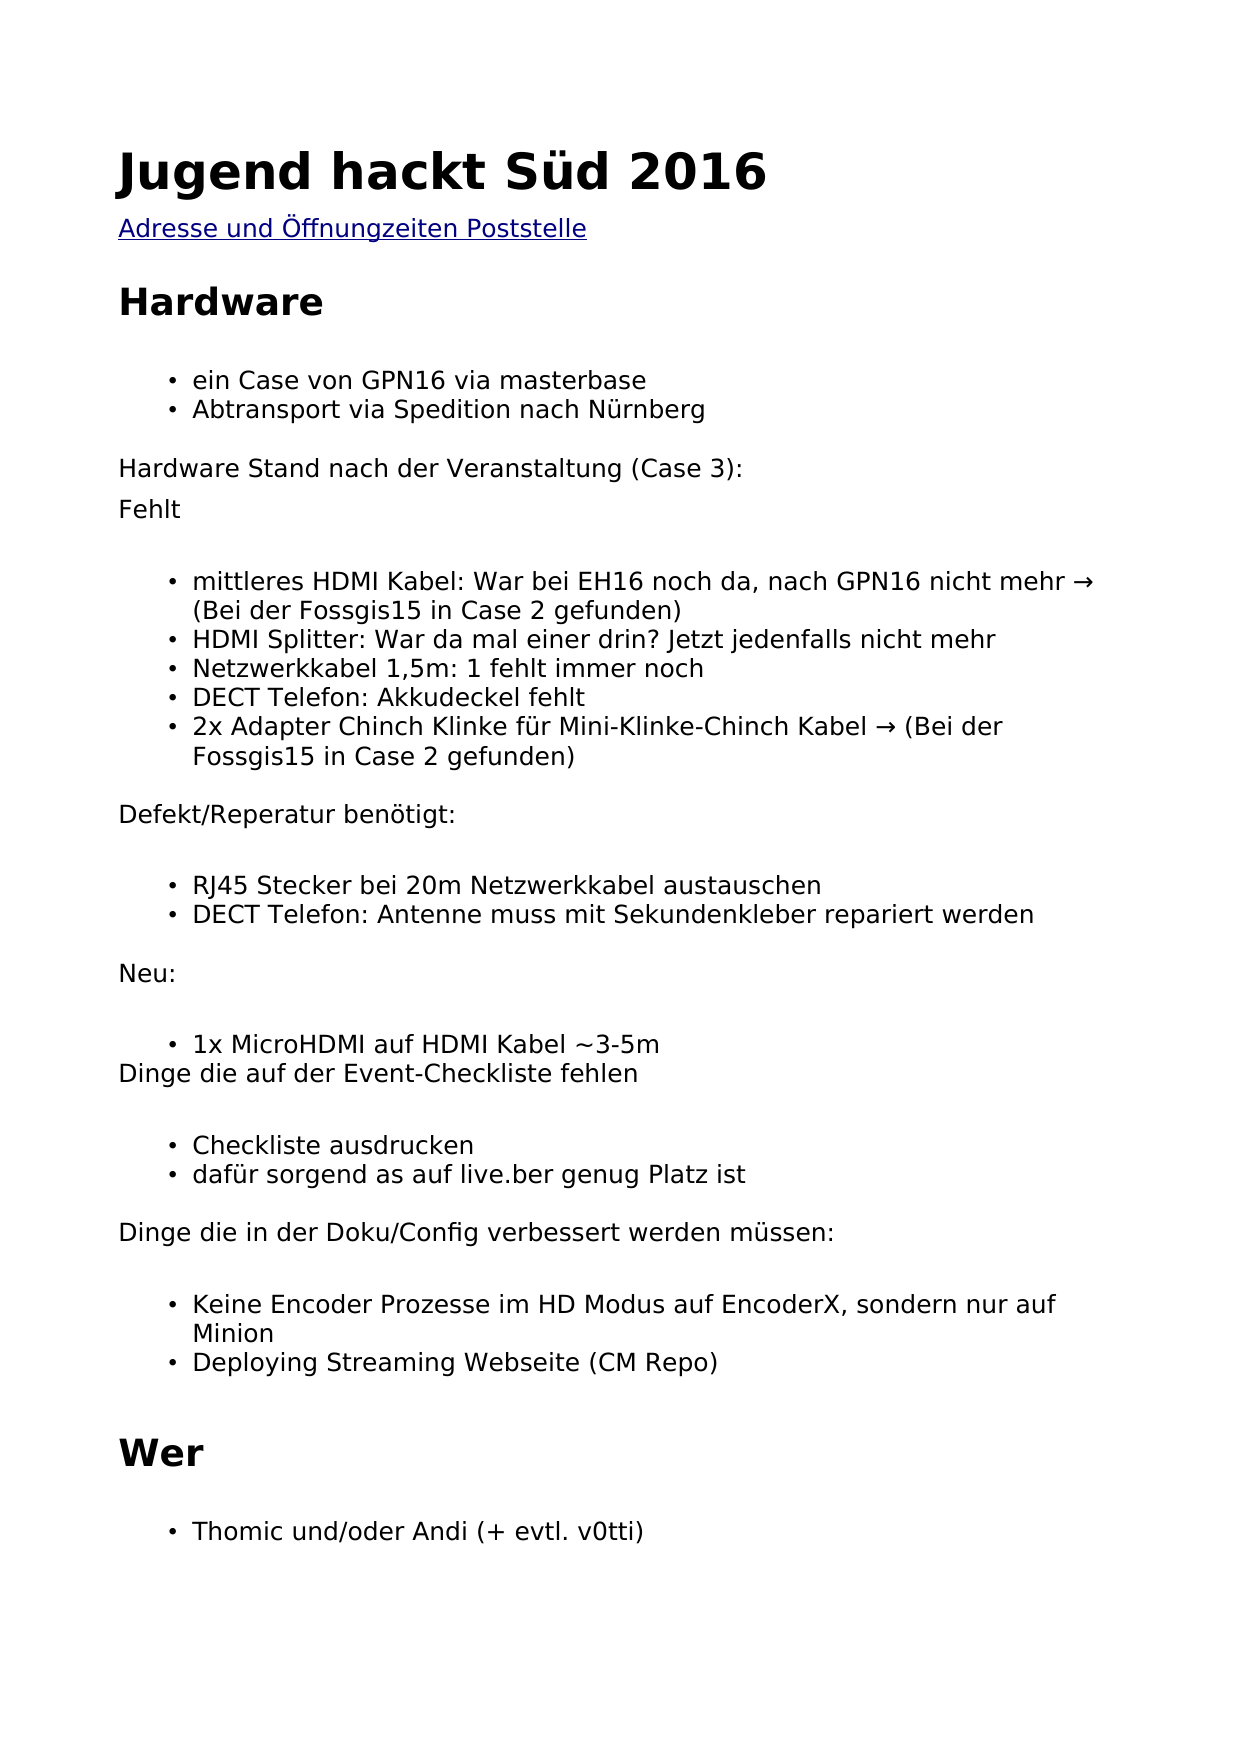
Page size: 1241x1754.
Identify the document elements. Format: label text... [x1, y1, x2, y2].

list RJ45 Stecker bei 20m Netzwerkkabel austauschen [177, 872, 1122, 901]
list 2x Adapter Chinch Klinke für Mini-Klinke-Chinch Kabel → (Bei der Fossgis15 in Case 2 gefunden) [177, 713, 1122, 771]
text Neu: [118, 959, 1122, 988]
list Keine Encoder Prozesse im HD Modus auf EncoderX, sondern nur auf Minion [177, 1290, 1122, 1348]
list Netzwerkkabel 1,5m: 1 fehlt immer noch [177, 654, 1122, 683]
list Checkliste ausdrucken [177, 1131, 1122, 1160]
subtitle Wer [118, 1432, 1122, 1475]
list Deploying Streaming Webseite (CM Repo) [177, 1348, 1122, 1377]
list dafür sorgend as auf live.ber genug Platz ist [177, 1160, 1122, 1189]
list Abtransport via Spedition nach Nürnberg [177, 395, 1122, 424]
text Dinge die auf der Event-Checkliste fehlen [118, 1060, 1122, 1089]
text Adresse und Öffnungzeiten Poststelle [118, 214, 1122, 243]
subtitle Jugend hackt Süd 2016 [118, 143, 1122, 201]
text Fehlt [118, 496, 1122, 525]
list HDMI Splitter: War da mal einer drin? Jetzt jedenfalls nicht mehr [177, 625, 1122, 654]
list mittleres HDMI Kabel: War bei EH16 noch da, nach GPN16 nicht mehr → (Bei der Fossgis15 in Case 2 gefunden) [177, 567, 1122, 625]
list Thomic und/oder Andi (+ evtl. v0tti) [177, 1517, 1122, 1547]
subtitle Hardware [118, 281, 1122, 324]
list DECT Telefon: Antenne muss mit Sekundenkleber repariert werden [177, 901, 1122, 930]
text Hardware Stand nach der Veranstaltung (Case 3): [118, 454, 1122, 483]
list ein Case von GPN16 via masterbase [177, 366, 1122, 395]
list 1x MicroHDMI auf HDMI Kabel ~3-5m [177, 1031, 1122, 1060]
text Dinge die in der Doku/Config verbessert werden müssen: [118, 1219, 1122, 1248]
list DECT Telefon: Akkudeckel fehlt [177, 683, 1122, 713]
text Defekt/Reperatur benötigt: [118, 800, 1122, 829]
